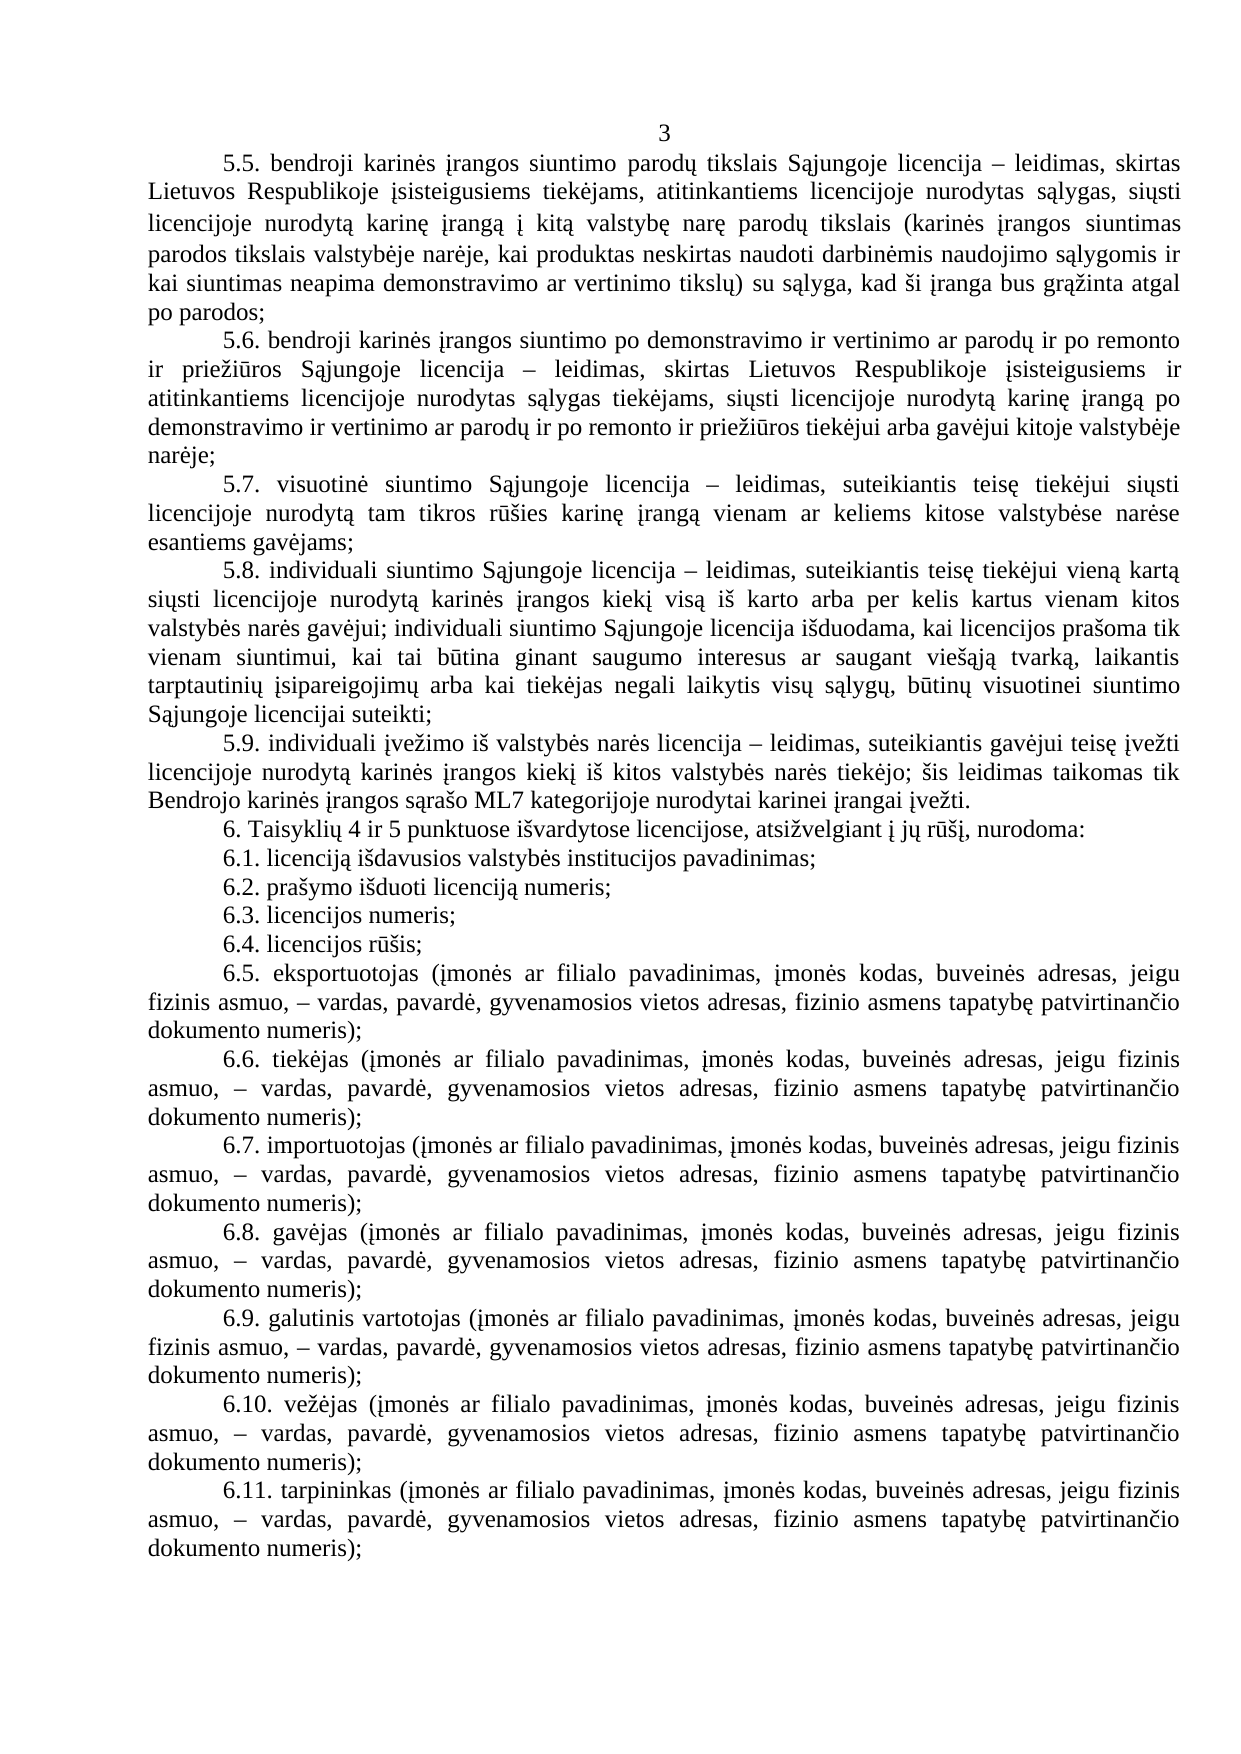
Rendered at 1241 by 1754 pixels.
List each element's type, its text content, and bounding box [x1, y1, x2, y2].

text 5.5. bendroji karinės įrangos siuntimo parodų tikslais Sąjungoje licencija – leidimas, skirtas Lietuvos Respublikoje įsisteigusiems tiekėjams, atitinkantiems licencijoje nurodytas sąlygas, siųsti licencijoje nurodytą karinę įrangą į kitą valstybę narę parodų tikslais (karinės įrangos siuntimas parodos tikslais valstybėje narėje, kai produktas neskirtas naudoti darbinėmis naudojimo sąlygomis ir kai siuntimas neapima demonstravimo ar vertinimo tikslų) su sąlyga, kad ši įranga bus grąžinta atgal po parodos; [148, 148, 1181, 325]
text 6.3. licencijos numeris; [148, 900, 1181, 929]
text 6.2. prašymo išduoti licenciją numeris; [148, 872, 1181, 900]
text 6.8. gavėjas (įmonės ar filialo pavadinimas, įmonės kodas, buveinės adresas, jeigu fizinis asmuo, – vardas, pavardė, gyvenamosios vietos adresas, fizinio asmens tapatybę patvirtinančio dokumento numeris); [148, 1217, 1181, 1303]
text 6.7. importuotojas (įmonės ar filialo pavadinimas, įmonės kodas, buveinės adresas, jeigu fizinis asmuo, – vardas, pavardė, gyvenamosios vietos adresas, fizinio asmens tapatybę patvirtinančio dokumento numeris); [148, 1130, 1181, 1217]
text 6.11. tarpininkas (įmonės ar filialo pavadinimas, įmonės kodas, buveinės adresas, jeigu fizinis asmuo, – vardas, pavardė, gyvenamosios vietos adresas, fizinio asmens tapatybę patvirtinančio dokumento numeris); [148, 1475, 1181, 1562]
text 6.1. licenciją išdavusios valstybės institucijos pavadinimas; [148, 843, 1181, 872]
text 6. Taisyklių 4 ir 5 punktuose išvardytose licencijose, atsižvelgiant į jų rūšį, nurodoma: [148, 814, 1181, 843]
text 6.10. vežėjas (įmonės ar filialo pavadinimas, įmonės kodas, buveinės adresas, jeigu fizinis asmuo, – vardas, pavardė, gyvenamosios vietos adresas, fizinio asmens tapatybę patvirtinančio dokumento numeris); [148, 1389, 1181, 1475]
text 5.9. individuali įvežimo iš valstybės narės licencija – leidimas, suteikiantis gavėjui teisę įvežti licencijoje nurodytą karinės įrangos kiekį iš kitos valstybės narės tiekėjo; šis leidimas taikomas tik Bendrojo karinės įrangos sąrašo ML7 kategorijoje nurodytai karinei įrangai įvežti. [148, 728, 1181, 814]
text 6.5. eksportuotojas (įmonės ar filialo pavadinimas, įmonės kodas, buveinės adresas, jeigu fizinis asmuo, – vardas, pavardė, gyvenamosios vietos adresas, fizinio asmens tapatybę patvirtinančio dokumento numeris); [148, 958, 1181, 1044]
text 5.8. individuali siuntimo Sąjungoje licencija – leidimas, suteikiantis teisę tiekėjui vieną kartą siųsti licencijoje nurodytą karinės įrangos kiekį visą iš karto arba per kelis kartus vienam kitos valstybės narės gavėjui; individuali siuntimo Sąjungoje licencija išduodama, kai licencijos prašoma tik vienam siuntimui, kai tai būtina ginant saugumo interesus ar saugant viešąją tvarką, laikantis tarptautinių įsipareigojimų arba kai tiekėjas negali laikytis visų sąlygų, būtinų visuotinei siuntimo Sąjungoje licencijai suteikti; [148, 555, 1181, 728]
text 6.6. tiekėjas (įmonės ar filialo pavadinimas, įmonės kodas, buveinės adresas, jeigu fizinis asmuo, – vardas, pavardė, gyvenamosios vietos adresas, fizinio asmens tapatybę patvirtinančio dokumento numeris); [148, 1044, 1181, 1130]
text 5.7. visuotinė siuntimo Sąjungoje licencija – leidimas, suteikiantis teisę tiekėjui siųsti licencijoje nurodytą tam tikros rūšies karinę įrangą vienam ar keliems kitose valstybėse narėse esantiems gavėjams; [148, 469, 1181, 555]
text 6.4. licencijos rūšis; [148, 929, 1181, 958]
text 6.9. galutinis vartotojas (įmonės ar filialo pavadinimas, įmonės kodas, buveinės adresas, jeigu fizinis asmuo, – vardas, pavardė, gyvenamosios vietos adresas, fizinio asmens tapatybę patvirtinančio dokumento numeris); [148, 1303, 1181, 1389]
text 5.6. bendroji karinės įrangos siuntimo po demonstravimo ir vertinimo ar parodų ir po remonto ir priežiūros Sąjungoje licencija – leidimas, skirtas Lietuvos Respublikoje įsisteigusiems ir atitinkantiems licencijoje nurodytas sąlygas tiekėjams, siųsti licencijoje nurodytą karinę įrangą po demonstravimo ir vertinimo ar parodų ir po remonto ir priežiūros tiekėjui arba gavėjui kitoje valstybėje narėje; [148, 325, 1181, 469]
